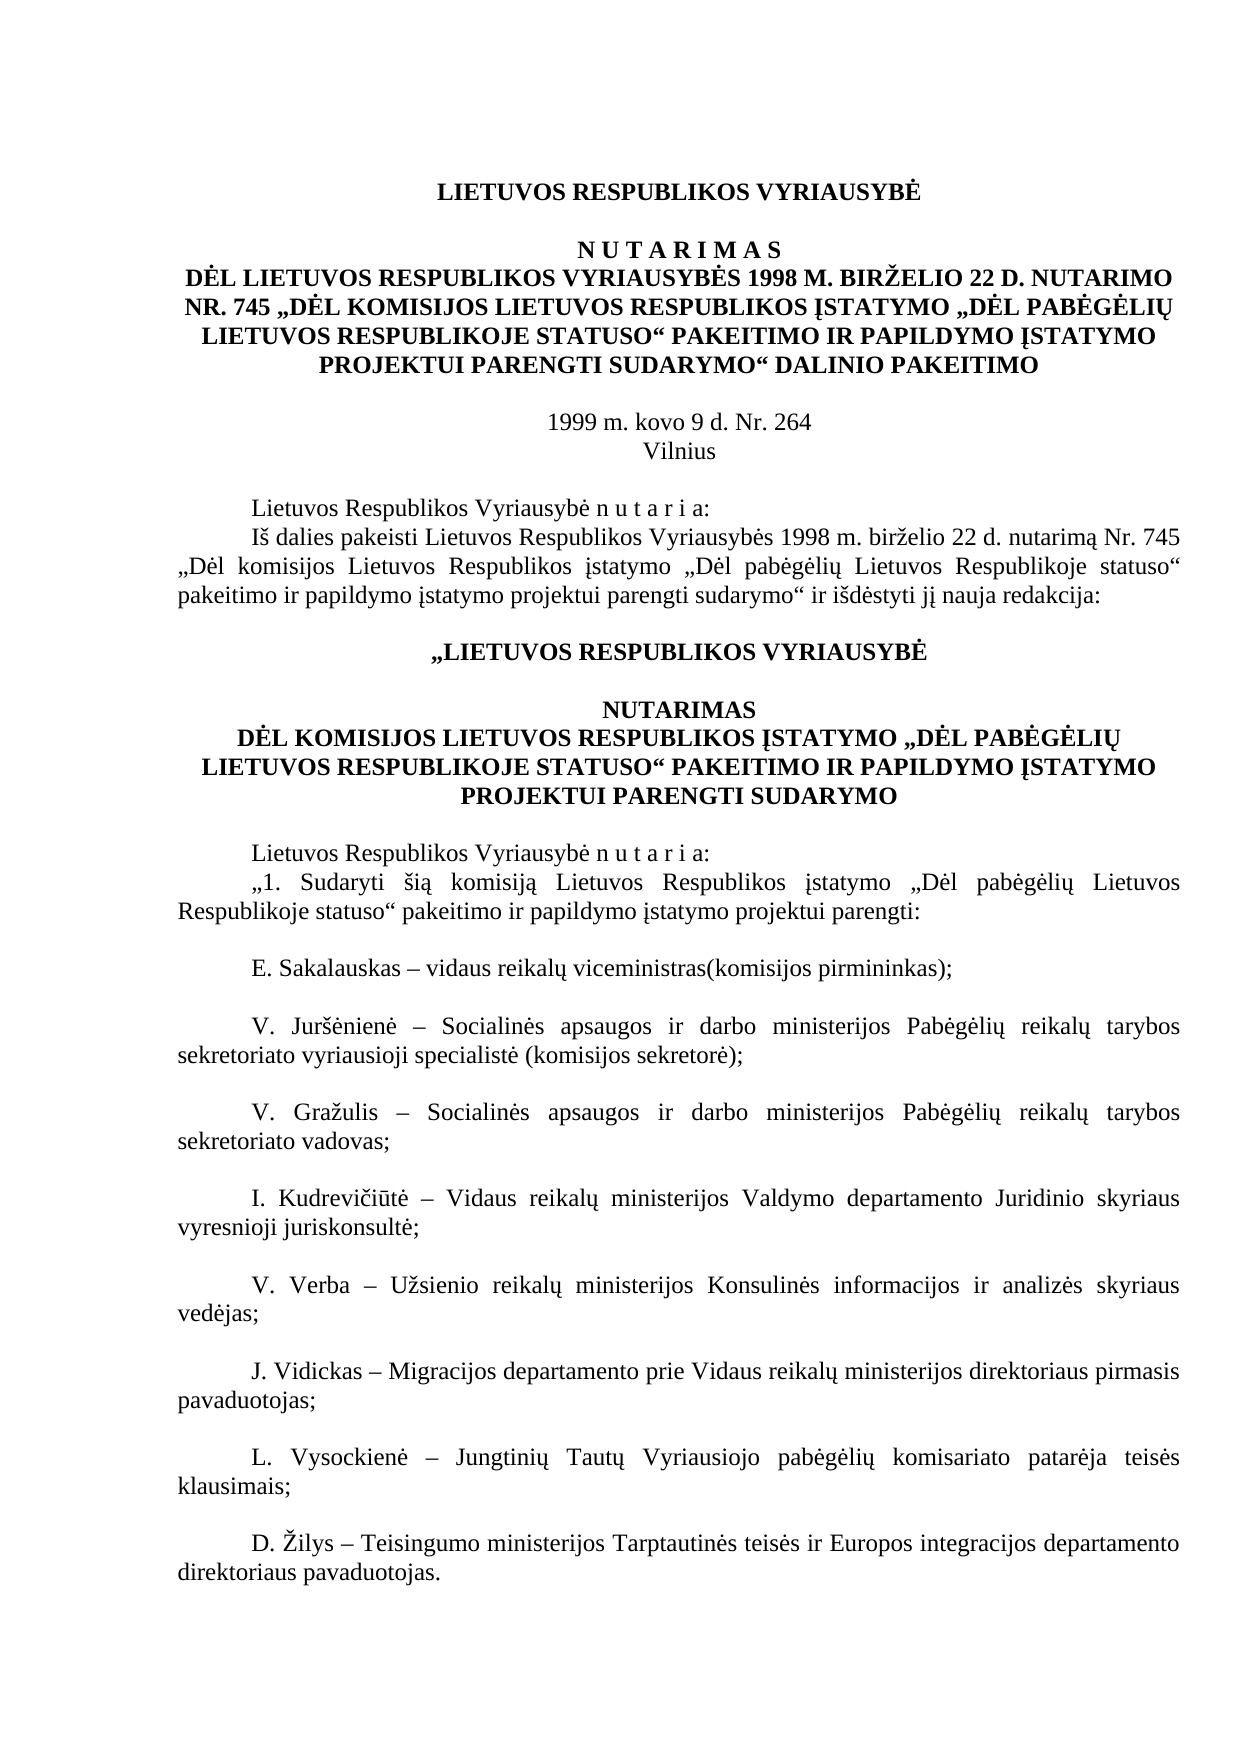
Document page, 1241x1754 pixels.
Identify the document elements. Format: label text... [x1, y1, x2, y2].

text V. Gražulis – Socialinės apsaugos ir darbo ministerijos Pabėgėlių reikalų tarybos sekretoriato vadovas; [177, 1097, 1181, 1155]
text PROJEKTUI PARENGTI SUDARYMO [177, 781, 1181, 810]
text N U T A R I M A S [177, 235, 1181, 263]
text I. Kudrevičiūtė – Vidaus reikalų ministerijos Valdymo departamento Juridinio skyriaus vyresnioji juriskonsultė; [177, 1183, 1181, 1241]
text Vilnius [177, 436, 1181, 465]
text NUTARIMAS [177, 695, 1181, 723]
text L. Vysockienė – Jungtinių Tautų Vyriausiojo pabėgėlių komisariato patarėja teisės klausimais; [177, 1442, 1181, 1500]
text Iš dalies pakeisti Lietuvos Respublikos Vyriausybės 1998 m. birželio 22 d. nutarimą Nr. 745 „Dėl komisijos Lietuvos Respublikos įstatymo „Dėl pabėgėlių Lietuvos Respublikoje statuso“ pakeitimo ir papildymo įstatymo projektui parengti sudarymo“ ir išdėstyti jį nauja redakcija: [177, 522, 1181, 608]
text D. Žilys – Teisingumo ministerijos Tarptautinės teisės ir Europos integracijos departamento direktoriaus pavaduotojas. [177, 1528, 1181, 1586]
text DĖL KOMISIJOS LIETUVOS RESPUBLIKOS ĮSTATYMO „DĖL PABĖGĖLIŲ [177, 723, 1181, 752]
text Lietuvos Respublikos Vyriausybė nutaria: [177, 493, 1181, 522]
text V. Juršėnienė – Socialinės apsaugos ir darbo ministerijos Pabėgėlių reikalų tarybos sekretoriato vyriausioji specialistė (komisijos sekretorė); [177, 1011, 1181, 1068]
text DĖL LIETUVOS RESPUBLIKOS VYRIAUSYBĖS 1998 M. BIRŽELIO 22 D. NUTARIMO NR. 745 „DĖL KOMISIJOS LIETUVOS RESPUBLIKOS ĮSTATYMO „DĖL PABĖGĖLIŲ LIETUVOS RESPUBLIKOJE STATUSO“ PAKEITIMO IR PAPILDYMO ĮSTATYMO PROJEKTUI PARENGTI SUDARYMO“ DALINIO PAKEITIMO [177, 263, 1181, 378]
text „LIETUVOS RESPUBLIKOS VYRIAUSYBĖ [177, 637, 1181, 666]
text J. Vidickas – Migracijos departamento prie Vidaus reikalų ministerijos direktoriaus pirmasis pavaduotojas; [177, 1356, 1181, 1413]
text „1. Sudaryti šią komisiją Lietuvos Respublikos įstatymo „Dėl pabėgėlių Lietuvos Respublikoje statuso“ pakeitimo ir papildymo įstatymo projektui parengti: [177, 867, 1181, 925]
text LIETUVOS RESPUBLIKOS VYRIAUSYBĖ [177, 177, 1181, 206]
text LIETUVOS RESPUBLIKOJE STATUSO“ PAKEITIMO IR PAPILDYMO ĮSTATYMO [177, 752, 1181, 781]
text E. Sakalauskas – vidaus reikalų viceministras(komisijos pirmininkas); [177, 953, 1181, 982]
text 1999 m. kovo 9 d. Nr. 264 [177, 407, 1181, 436]
text V. Verba – Užsienio reikalų ministerijos Konsulinės informacijos ir analizės skyriaus vedėjas; [177, 1270, 1181, 1327]
text Lietuvos Respublikos Vyriausybė nutaria: [177, 838, 1181, 867]
